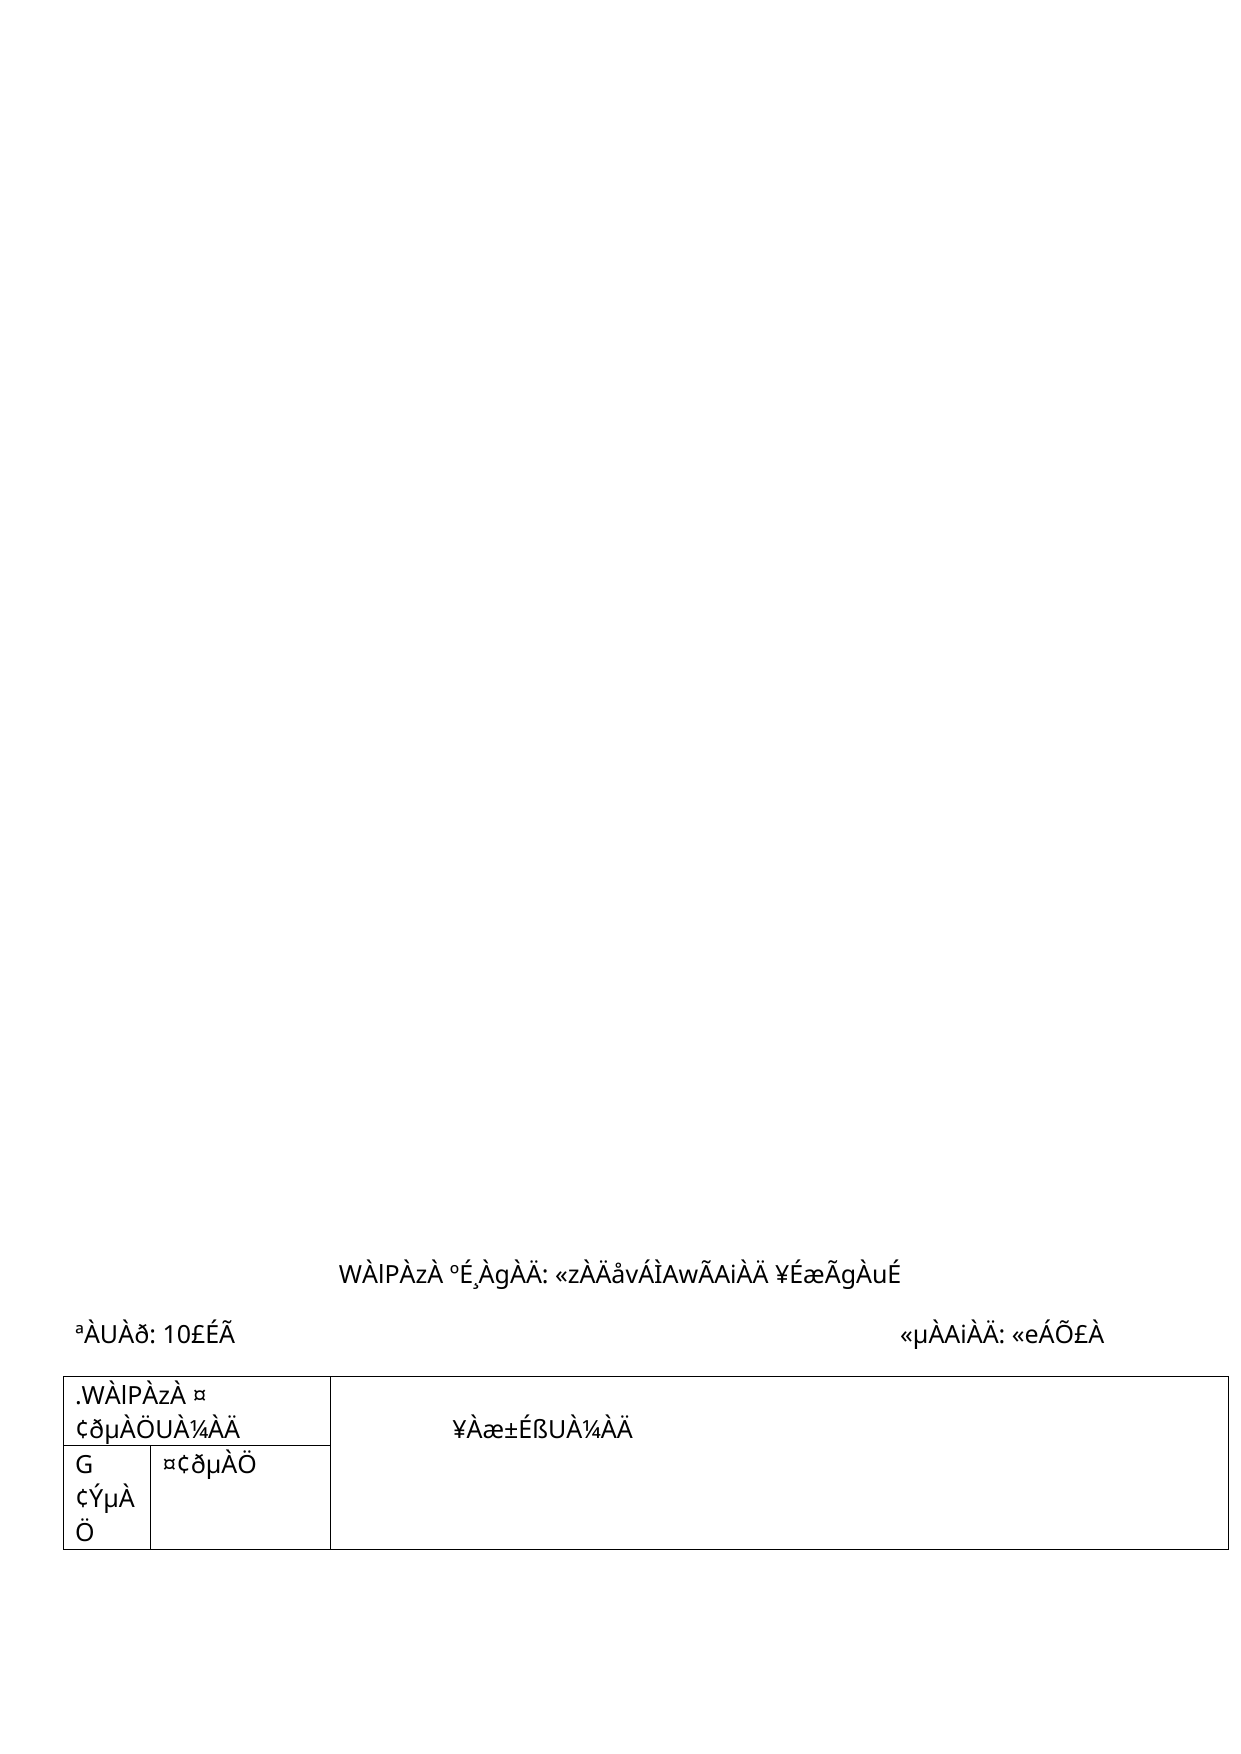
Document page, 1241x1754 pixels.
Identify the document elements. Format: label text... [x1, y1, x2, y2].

table_header .WÀlPÀzÀ ¤¢ðµÀÖUÀ¼ÀÄ [64, 1377, 330, 1445]
text ªÀUÀð: 10£ÉÃ «µÀAiÀÄ: «eÁÕ£À [75, 1316, 1165, 1350]
text WÀlPÀzÀ ºÉ¸ÀgÀÄ: «zÀÄåvÁÌAwÃAiÀÄ ¥ÉæÃgÀuÉ [75, 1256, 1165, 1290]
table_header ¥Àæ±ÉßUÀ¼ÀÄ [331, 1377, 1228, 1549]
table_cell ¤¢ðµÀÖ [151, 1446, 330, 1549]
table_cell G¢ÝµÀÖ [64, 1446, 150, 1549]
